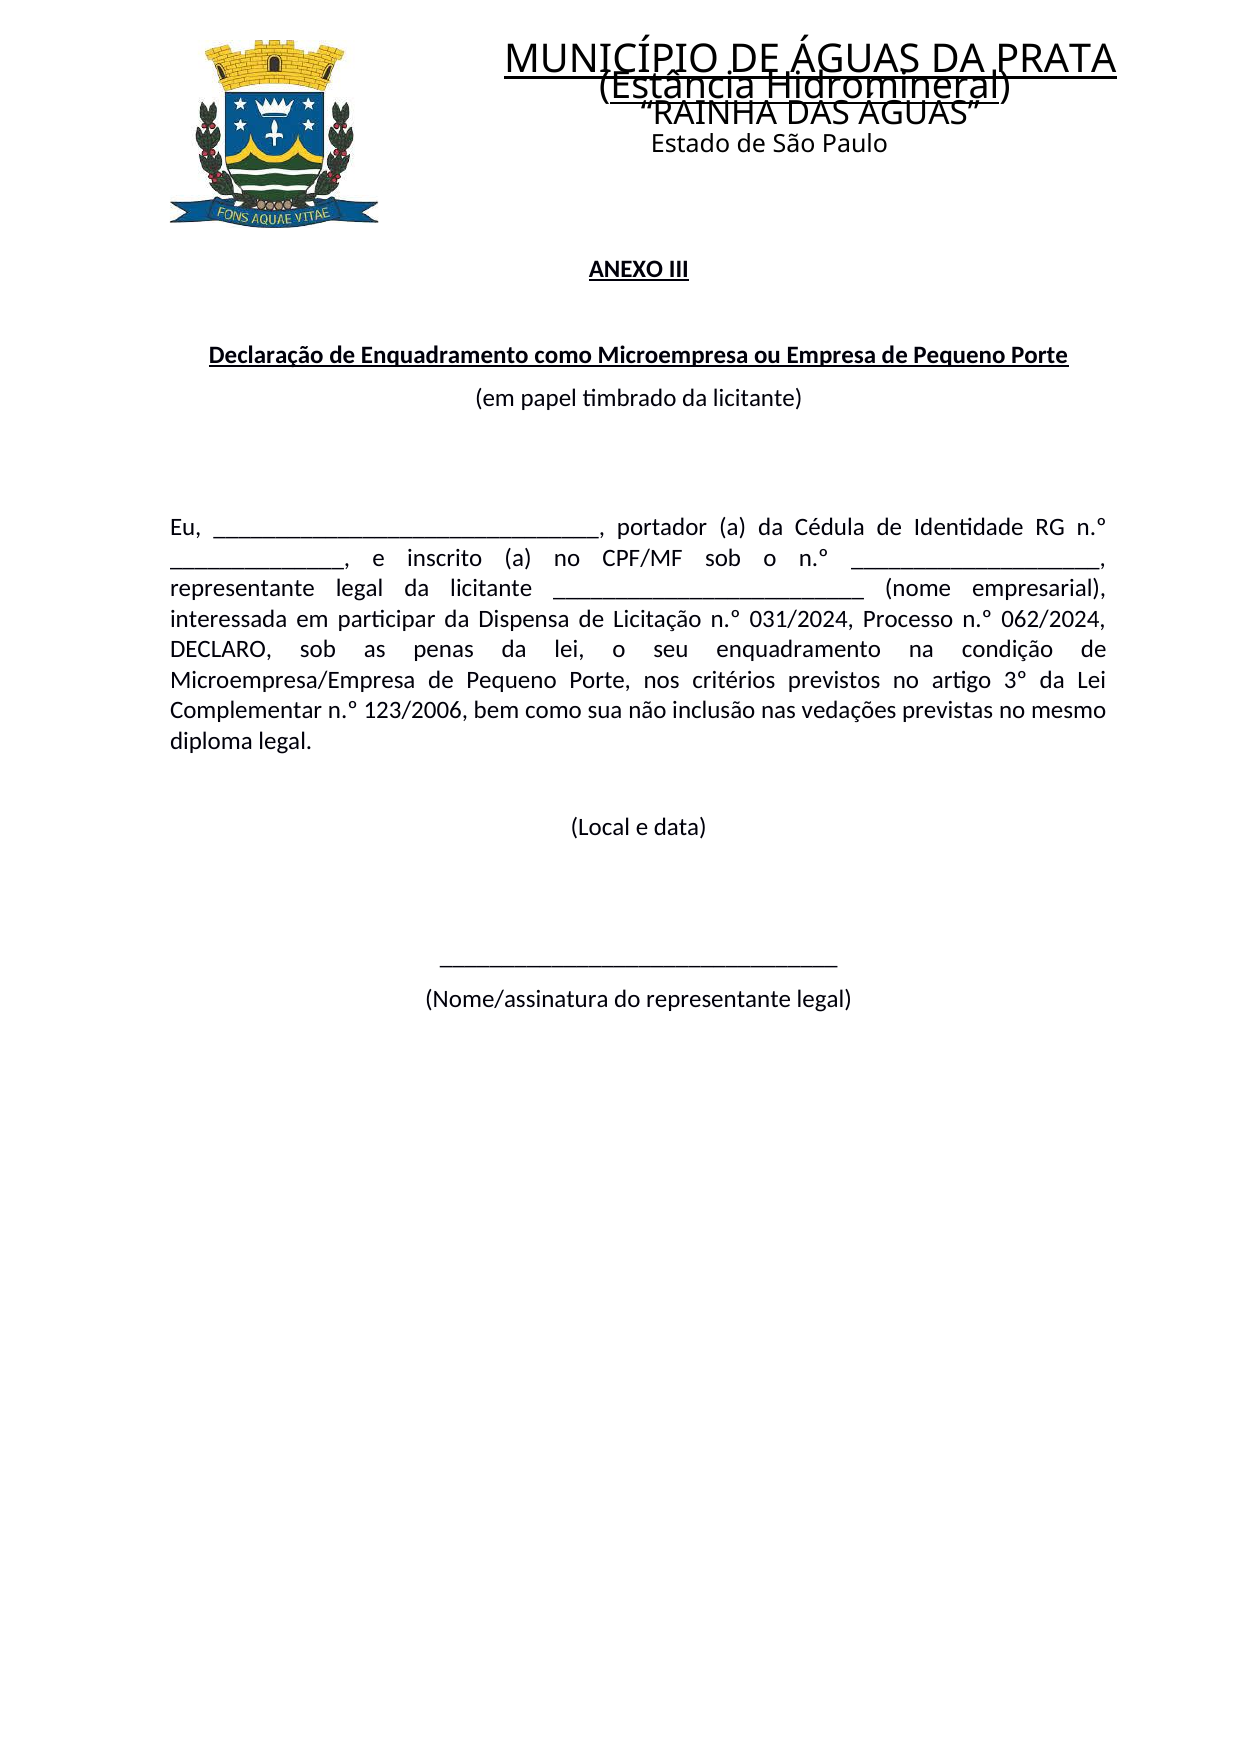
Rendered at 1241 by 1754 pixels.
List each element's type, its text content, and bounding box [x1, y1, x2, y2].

text (em papel timbrado da licitante) [170, 382, 1107, 413]
picture [169, 40, 379, 228]
text Eu, _______________________________, portador (a) da Cédula de Identidade RG n.º ______________, e inscrito (a) no CPF/MF sob o n.º ____________________, representante legal da licitante _________________________ (nome empresarial), interessada em participar da Dispensa de Licitação n.º 031/2024, Processo n.º 062/2024, DECLARO, sob as penas da lei, o seu enquadramento na condição de Microempresa/Empresa de Pequeno Porte, nos critérios previstos no artigo 3º da Lei Complementar n.º 123/2006, bem como sua não inclusão nas vedações previstas no mesmo diploma legal. [170, 511, 1107, 756]
text (Local e data) [170, 811, 1107, 842]
text (Nome/assinatura do representante legal) [170, 983, 1107, 1014]
text ANEXO III [170, 253, 1107, 284]
text ________________________________ [170, 940, 1107, 971]
text Declaração de Enquadramento como Microempresa ou Empresa de Pequeno Porte [170, 339, 1107, 370]
